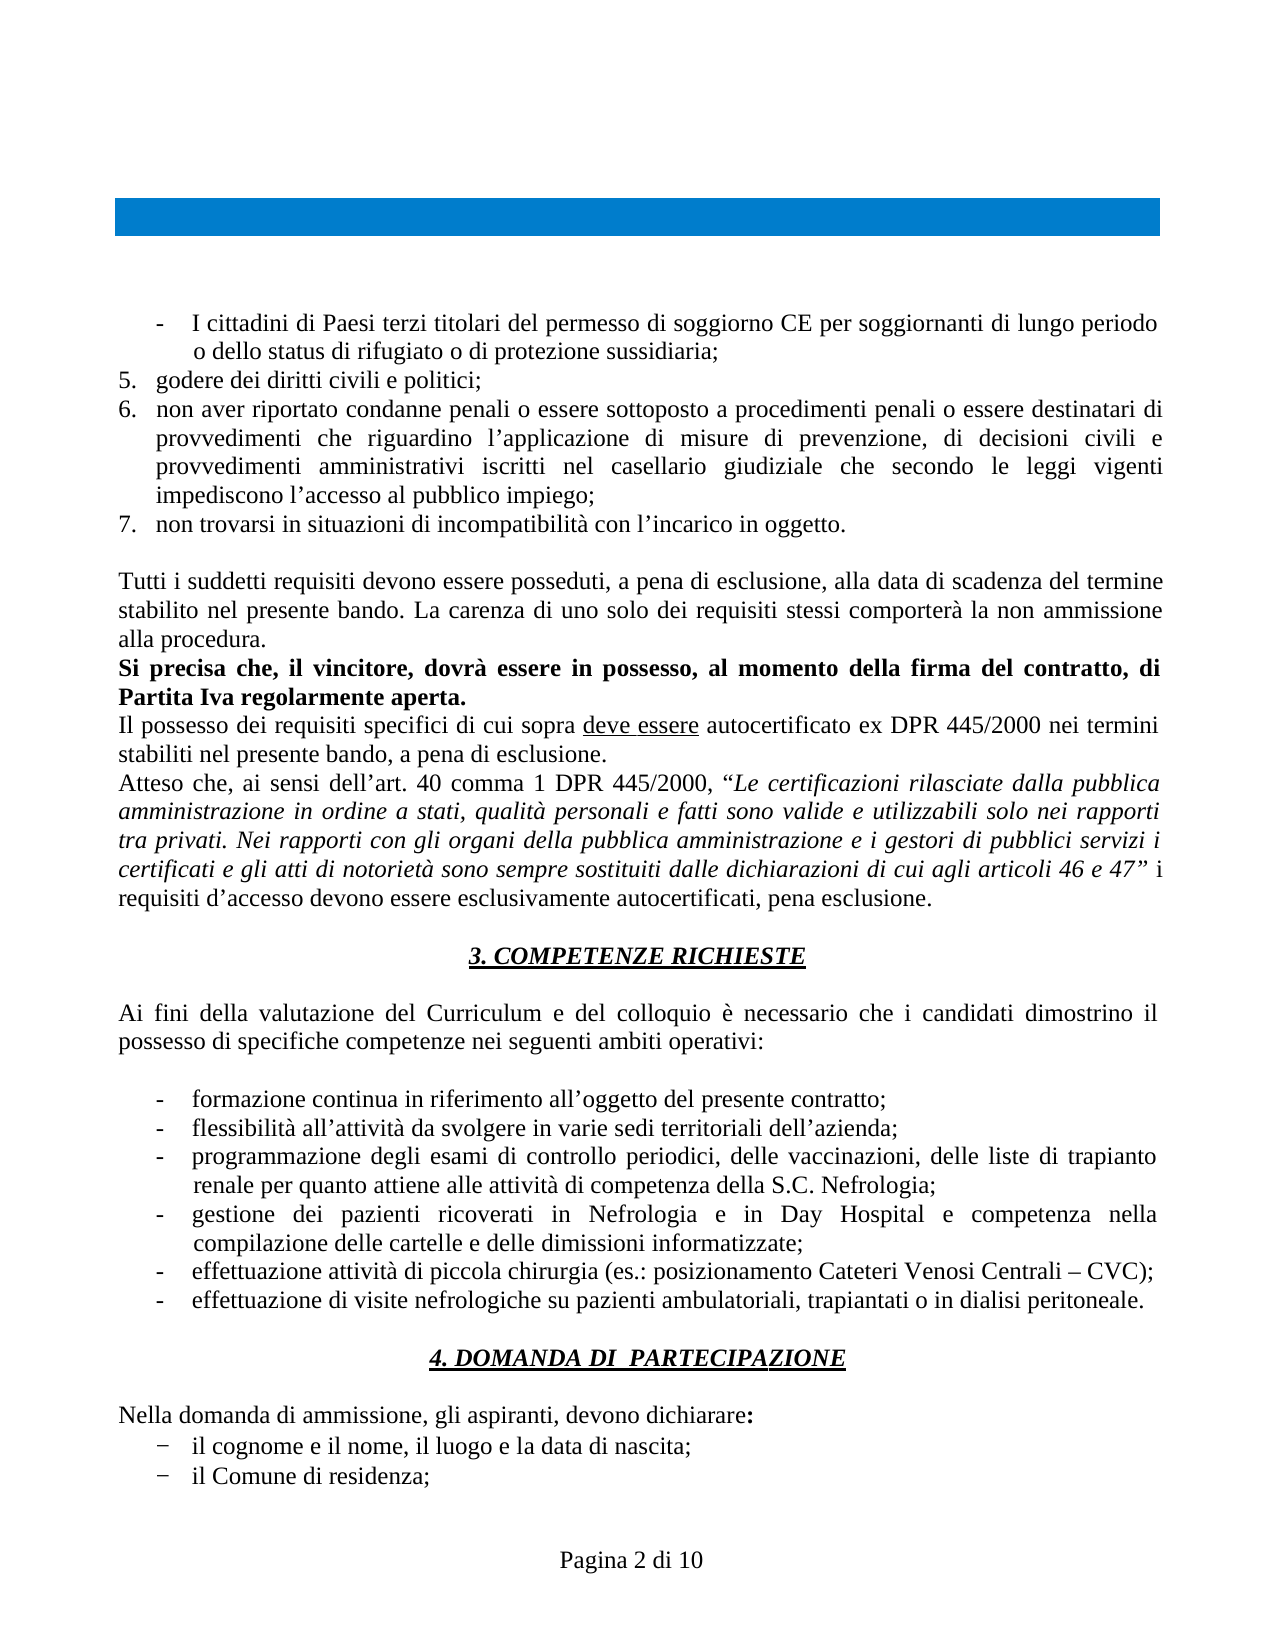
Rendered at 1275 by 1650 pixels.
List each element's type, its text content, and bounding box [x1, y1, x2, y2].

text stabiliti nel presente bando, a pena di esclusione. [118, 739, 612, 768]
text - I cittadini di Paesi terzi titolari del permesso di soggiorno CE per soggiornanti di lungo periodo o dello status di rifugiato o di protezione sussidiaria; [156, 308, 1163, 365]
text - effettuazione di visite nefrologiche su pazienti ambulatoriali, trapiantati o in dialisi peritoneale. [156, 1285, 1175, 1314]
text 5. godere dei diritti civili e politici; [118, 365, 487, 394]
text Partita Iva regolarmente aperta. [118, 682, 471, 711]
text Ai fini della valutazione del Curriculum e del colloquio è necessario che i candidati dimostrino il possesso di specifiche competenze nei seguenti ambiti operativi: [118, 998, 1163, 1055]
text − il cognome e il nome, il luogo e la data di nascita; [156, 1431, 1175, 1460]
text - flessibilità all’attività da svolgere in varie sedi territoriali dell’azienda; [156, 1113, 1175, 1141]
text 3. COMPETENZE RICHIESTE [465, 941, 812, 969]
text - gestione dei pazienti ricoverati in Nefrologia e in Day Hospital e competenza nella compilazione delle cartelle e delle dimissioni informatizzate; [156, 1199, 1163, 1256]
text 6. non aver riportato condanne penali o essere sottoposto a procedimenti penali o essere destinatari di provvedimenti che riguardino l’applicazione di misure di prevenzione, di decisioni civili e provvedimenti amministrativi iscritti nel casellario giudiziale che secondo le leggi vigenti impediscono l’accesso al pubblico impiego; [118, 394, 1163, 509]
text Si precisa che, il vincitore, dovrà essere in possesso, al momento della firma del contratto, di [118, 653, 1163, 682]
text Nella domanda di ammissione, gli aspiranti, devono dichiarare: [118, 1400, 1175, 1429]
text Il possesso dei requisiti specifici di cui sopra deve essere autocertificato ex DPR 445/2000 nei termini [118, 711, 1163, 739]
text 7. non trovarsi in situazioni di incompatibilità con l’incarico in oggetto. [118, 509, 851, 538]
text - programmazione degli esami di controllo periodici, delle vaccinazioni, delle liste di trapianto renale per quanto attiene alle attività di competenza della S.C. Nefrologia; [156, 1141, 1163, 1199]
text Atteso che, ai sensi dell’art. 40 comma 1 DPR 445/2000, “Le certificazioni rilasciate dalla pubblica amministrazione in ordine a stati, qualità personali e fatti sono valide e utilizzabili solo nei rapporti tra privati. Nei rapporti con gli organi della pubblica amministrazione e i gestori di pubblici servizi i certificati e gli atti di notorietà sono sempre sostituiti dalle dichiarazioni di cui agli articoli 46 e 47” i requisiti d’accesso devono essere esclusivamente autocertificati, pena esclusione. [118, 768, 1163, 911]
text − il Comune di residenza; [156, 1461, 1175, 1490]
text - formazione continua in riferimento all’oggetto del presente contratto; [156, 1084, 1175, 1113]
text - effettuazione attività di piccola chirurgia (es.: posizionamento Cateteri Venosi Centrali – CVC); [156, 1256, 1175, 1285]
text Tutti i suddetti requisiti devono essere posseduti, a pena di esclusione, alla data di scadenza del termine stabilito nel presente bando. La carenza di uno solo dei requisiti stessi comporterà la non ammissione alla procedura. [118, 566, 1163, 653]
text 4. DOMANDA DI PARTECIPAZIONE [429, 1343, 1175, 1372]
